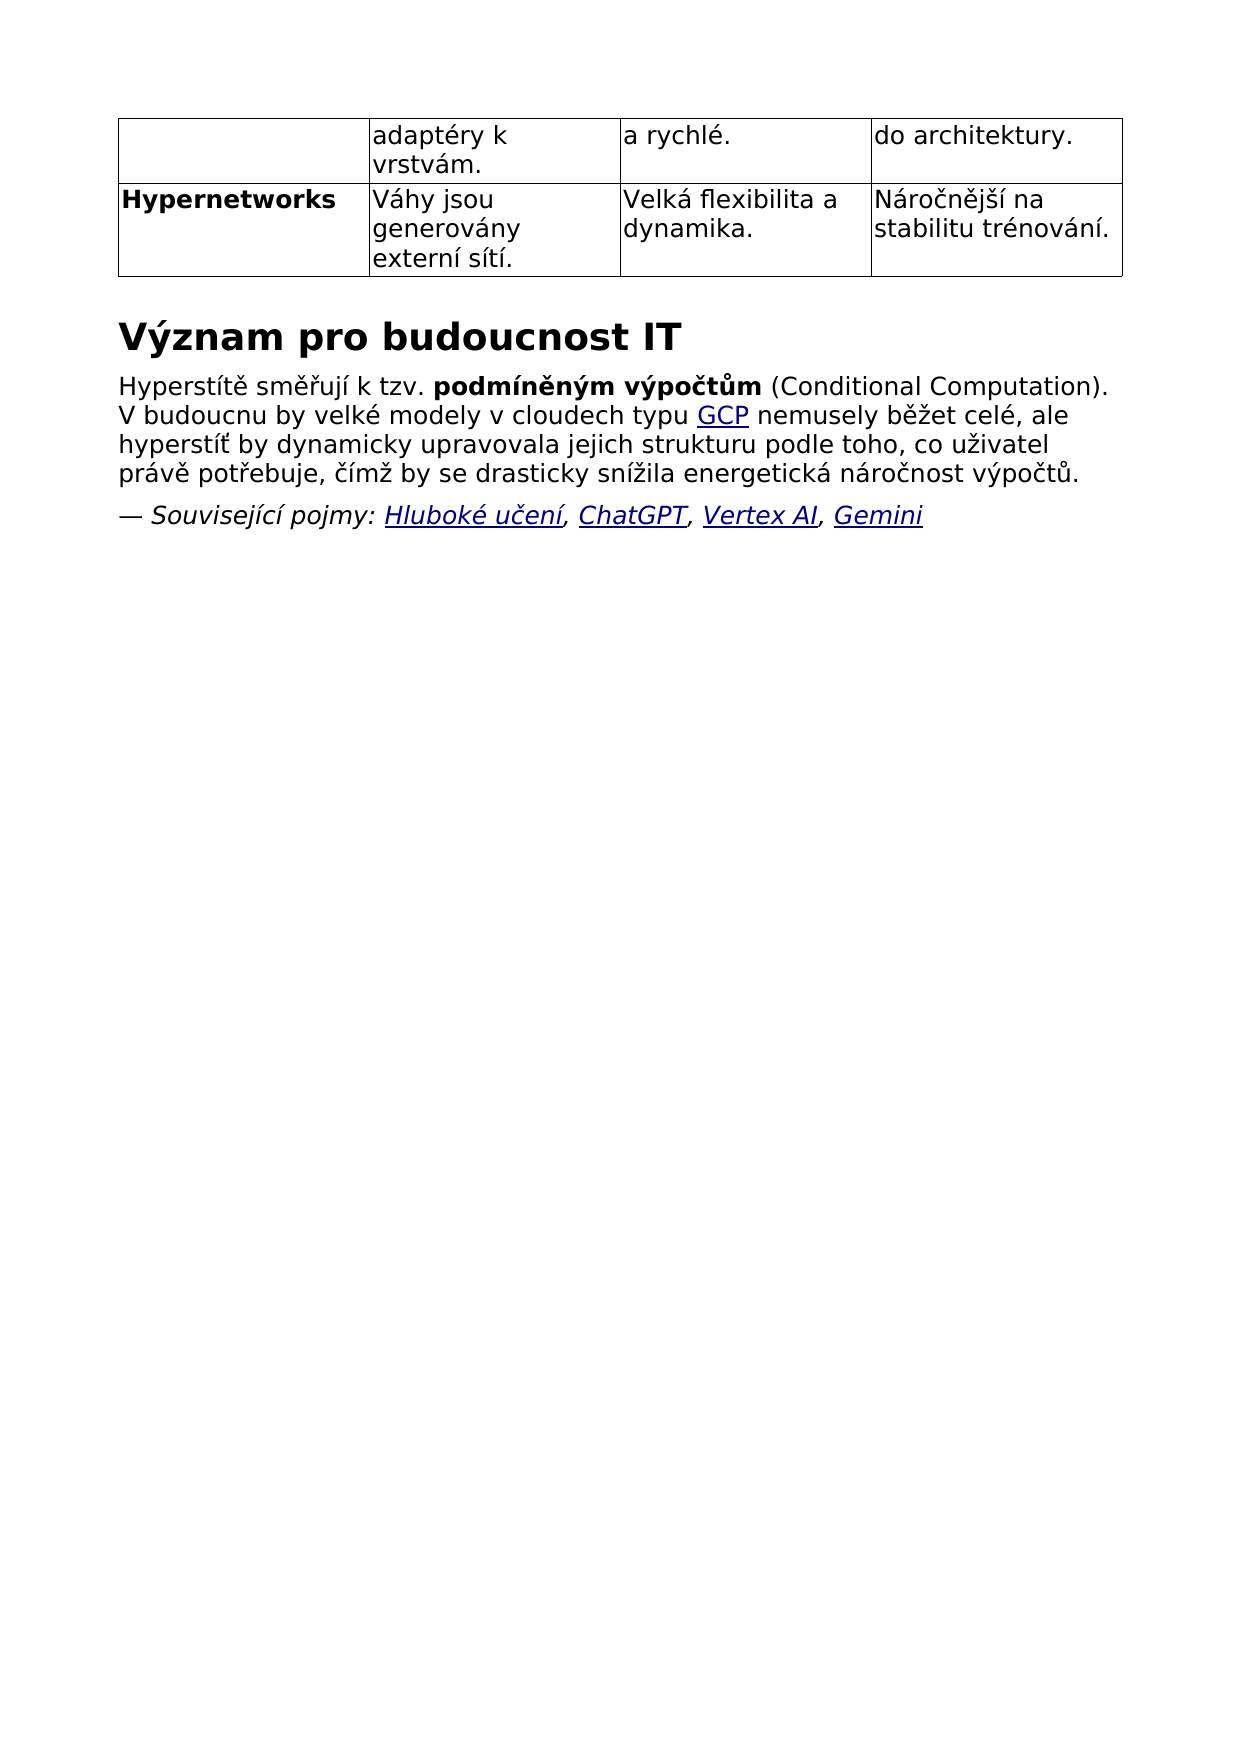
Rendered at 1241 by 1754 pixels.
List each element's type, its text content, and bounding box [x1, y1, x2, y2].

table_cell a rychlé. [621, 119, 871, 182]
text Hyperstítě směřují k tzv. podmíněným výpočtům (Conditional Computation). V budoucnu by velké modely v cloudech typu GCP nemusely běžet celé, ale hyperstíť by dynamicky upravovala jejich strukturu podle toho, co uživatel právě potřebuje, čímž by se drasticky snížila energetická náročnost výpočtů. [118, 372, 1122, 488]
table_cell [119, 119, 369, 182]
table_cell adaptéry k vrstvám. [370, 119, 620, 182]
text — Související pojmy: Hluboké učení, ChatGPT, Vertex AI, Gemini [118, 501, 1122, 530]
table_cell do architektury. [872, 119, 1122, 182]
table_cell Náročnější na stabilitu trénování. [872, 184, 1122, 276]
table_cell Hypernetworks [119, 184, 369, 276]
table_cell Velká flexibilita a dynamika. [621, 184, 871, 276]
table_cell Váhy jsou generovány externí sítí. [370, 184, 620, 276]
subtitle Význam pro budoucnost IT [118, 316, 1122, 359]
